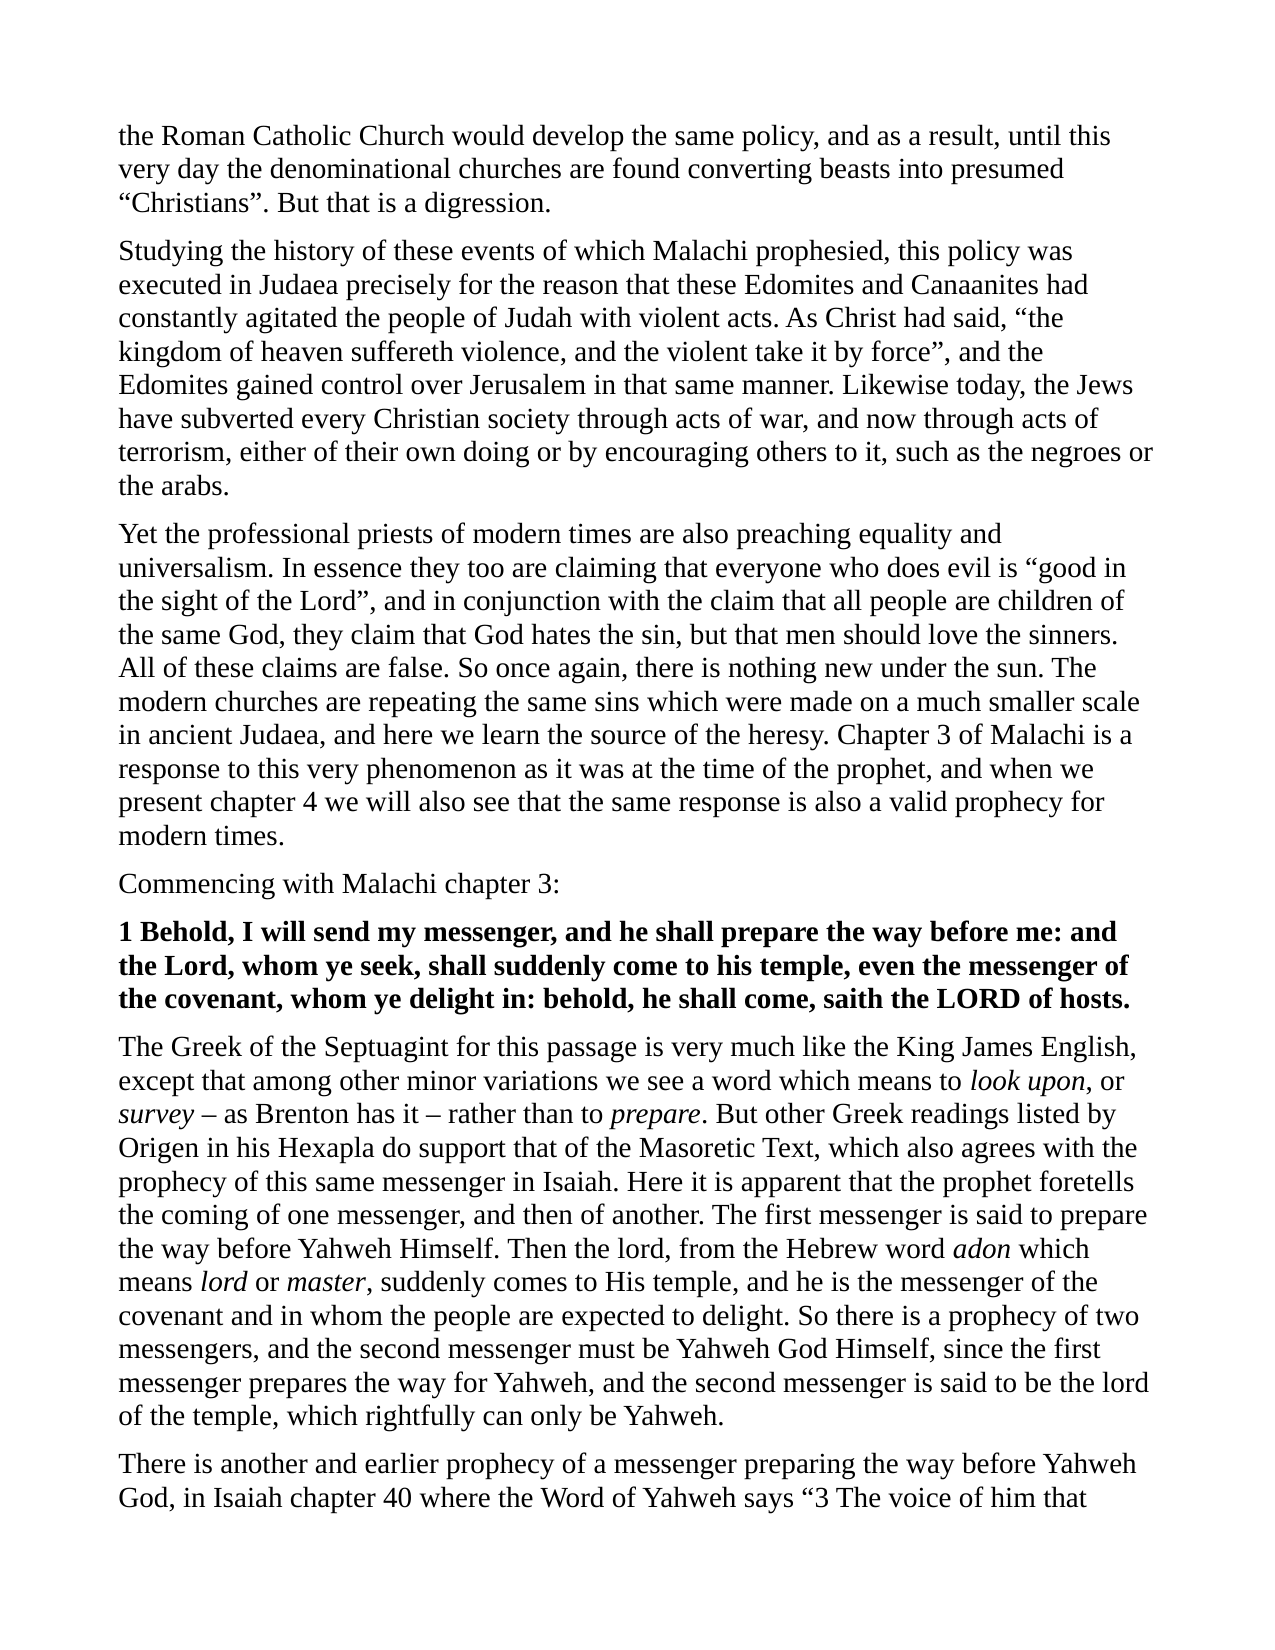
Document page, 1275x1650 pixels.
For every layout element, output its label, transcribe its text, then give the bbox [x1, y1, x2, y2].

text the Roman Catholic Church would develop the same policy, and as a result, until this very day the denominational churches are found converting beasts into presumed “Christians”. But that is a digression. [118, 118, 1157, 219]
text There is another and earlier prophecy of a messenger preparing the way before Yahweh God, in Isaiah chapter 40 where the Word of Yahweh says “3 The voice of him that [118, 1447, 1157, 1514]
text 1 Behold, I will send my messenger, and he shall prepare the way before me: and the Lord, whom ye seek, shall suddenly come to his temple, even the messenger of the covenant, whom ye delight in: behold, he shall come, saith the LORD of hosts. [118, 914, 1157, 1015]
text Studying the history of these events of which Malachi prophesied, this policy was executed in Judaea precisely for the reason that these Edomites and Canaanites had constantly agitated the people of Judah with violent acts. As Christ had said, “the kingdom of heaven suffereth violence, and the violent take it by force”, and the Edomites gained control over Jerusalem in that same manner. Likewise today, the Jews have subverted every Christian society through acts of war, and now through acts of terrorism, either of their own doing or by encouraging others to it, such as the negroes or the arabs. [118, 233, 1157, 502]
text Yet the professional priests of modern times are also preaching equality and universalism. In essence they too are claiming that everyone who does evil is “good in the sight of the Lord”, and in conjunction with the claim that all people are children of the same God, they claim that God hates the sin, but that men should love the sinners. All of these claims are false. So once again, there is nothing new under the sun. The modern churches are repeating the same sins which were made on a much smaller scale in ancient Judaea, and here we learn the source of the heresy. Chapter 3 of Malachi is a response to this very phenomenon as it was at the time of the prophet, and when we present chapter 4 we will also see that the same response is also a valid prophecy for modern times. [118, 516, 1157, 852]
text Commencing with Malachi chapter 3: [118, 866, 1157, 900]
text The Greek of the Septuagint for this passage is very much like the King James English, except that among other minor variations we see a word which means to look upon, or survey – as Brenton has it – rather than to prepare. But other Greek readings listed by Origen in his Hexapla do support that of the Masoretic Text, which also agrees with the prophecy of this same messenger in Isaiah. Here it is apparent that the prophet foretells the coming of one messenger, and then of another. The first messenger is said to prepare the way before Yahweh Himself. Then the lord, from the Hebrew word adon which means lord or master, suddenly comes to His temple, and he is the messenger of the covenant and in whom the people are expected to delight. So there is a prophecy of two messengers, and the second messenger must be Yahweh God Himself, since the first messenger prepares the way for Yahweh, and the second messenger is said to be the lord of the temple, which rightfully can only be Yahweh. [118, 1029, 1157, 1432]
